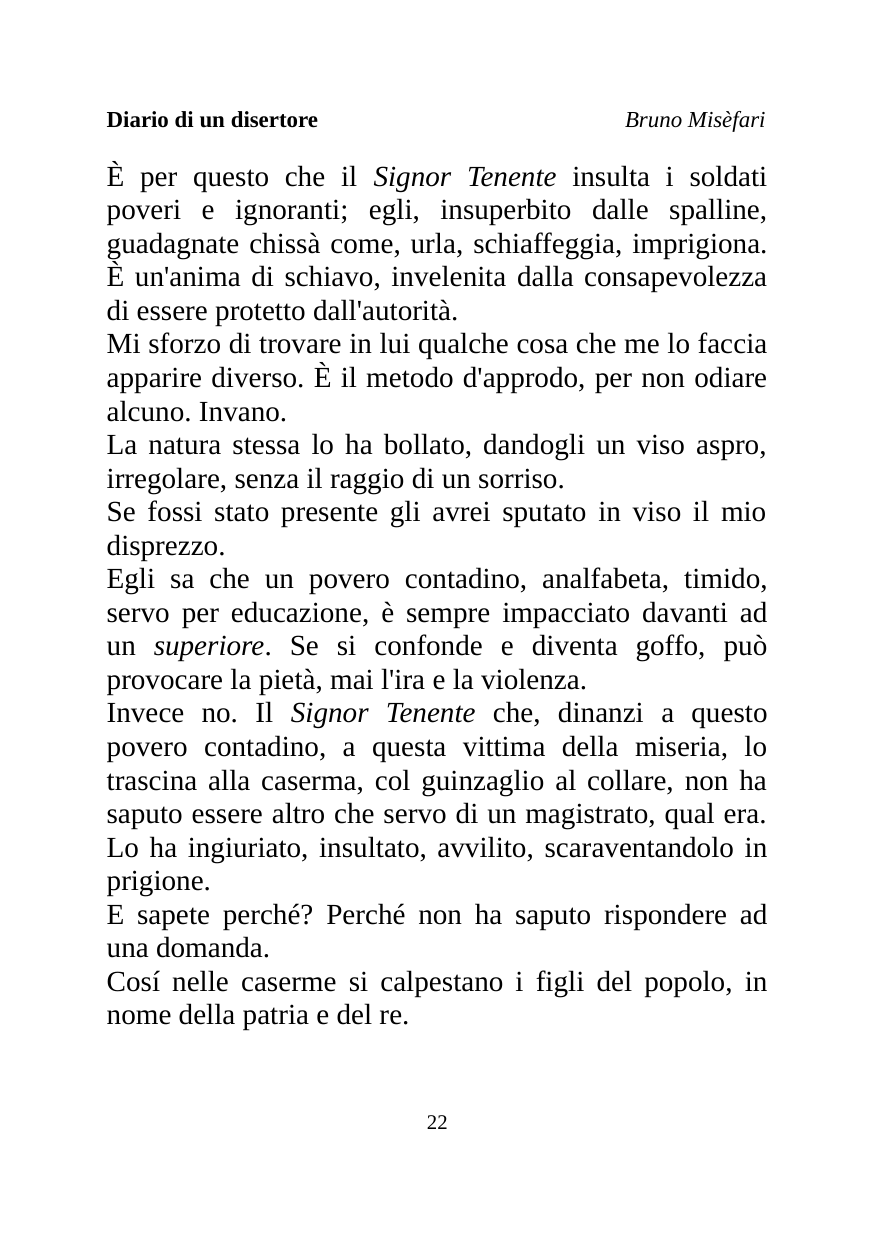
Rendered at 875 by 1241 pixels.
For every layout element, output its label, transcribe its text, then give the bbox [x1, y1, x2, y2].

text È per questo che il Signor Tenente insulta i soldati poveri e ignoranti; egli, insuperbito dalle spalline, guadagnate chissà come, urla, schiaffeggia, imprigiona. È un'anima di schiavo, invelenita dalla consapevolezza di essere protetto dall'autorità. [106, 159, 768, 327]
text Cosí nelle caserme si calpestano i figli del popolo, in nome della patria e del re. [106, 964, 768, 1031]
text Se fossi stato presente gli avrei sputato in viso il mio disprezzo. [106, 494, 768, 561]
text Invece no. Il Signor Tenente che, dinanzi a questo povero contadino, a questa vittima della miseria, lo trascina alla caserma, col guinzaglio al collare, non ha saputo essere altro che servo di un magistrato, qual era. Lo ha ingiuriato, insultato, avvilito, scaraventandolo in prigione. [106, 696, 768, 897]
text Egli sa che un povero contadino, analfabeta, timido, servo per educazione, è sempre impacciato davanti ad un superiore. Se si confonde e diventa goffo, può provocare la pietà, mai l'ira e la violenza. [106, 561, 768, 696]
text Mi sforzo di trovare in lui qualche cosa che me lo faccia apparire diverso. È il metodo d'approdo, per non odiare alcuno. Invano. [106, 327, 768, 427]
text La natura stessa lo ha bollato, dandogli un viso aspro, irregolare, senza il raggio di un sorriso. [106, 427, 768, 494]
text E sapete perché? Perché non ha saputo rispondere ad una domanda. [106, 897, 768, 964]
